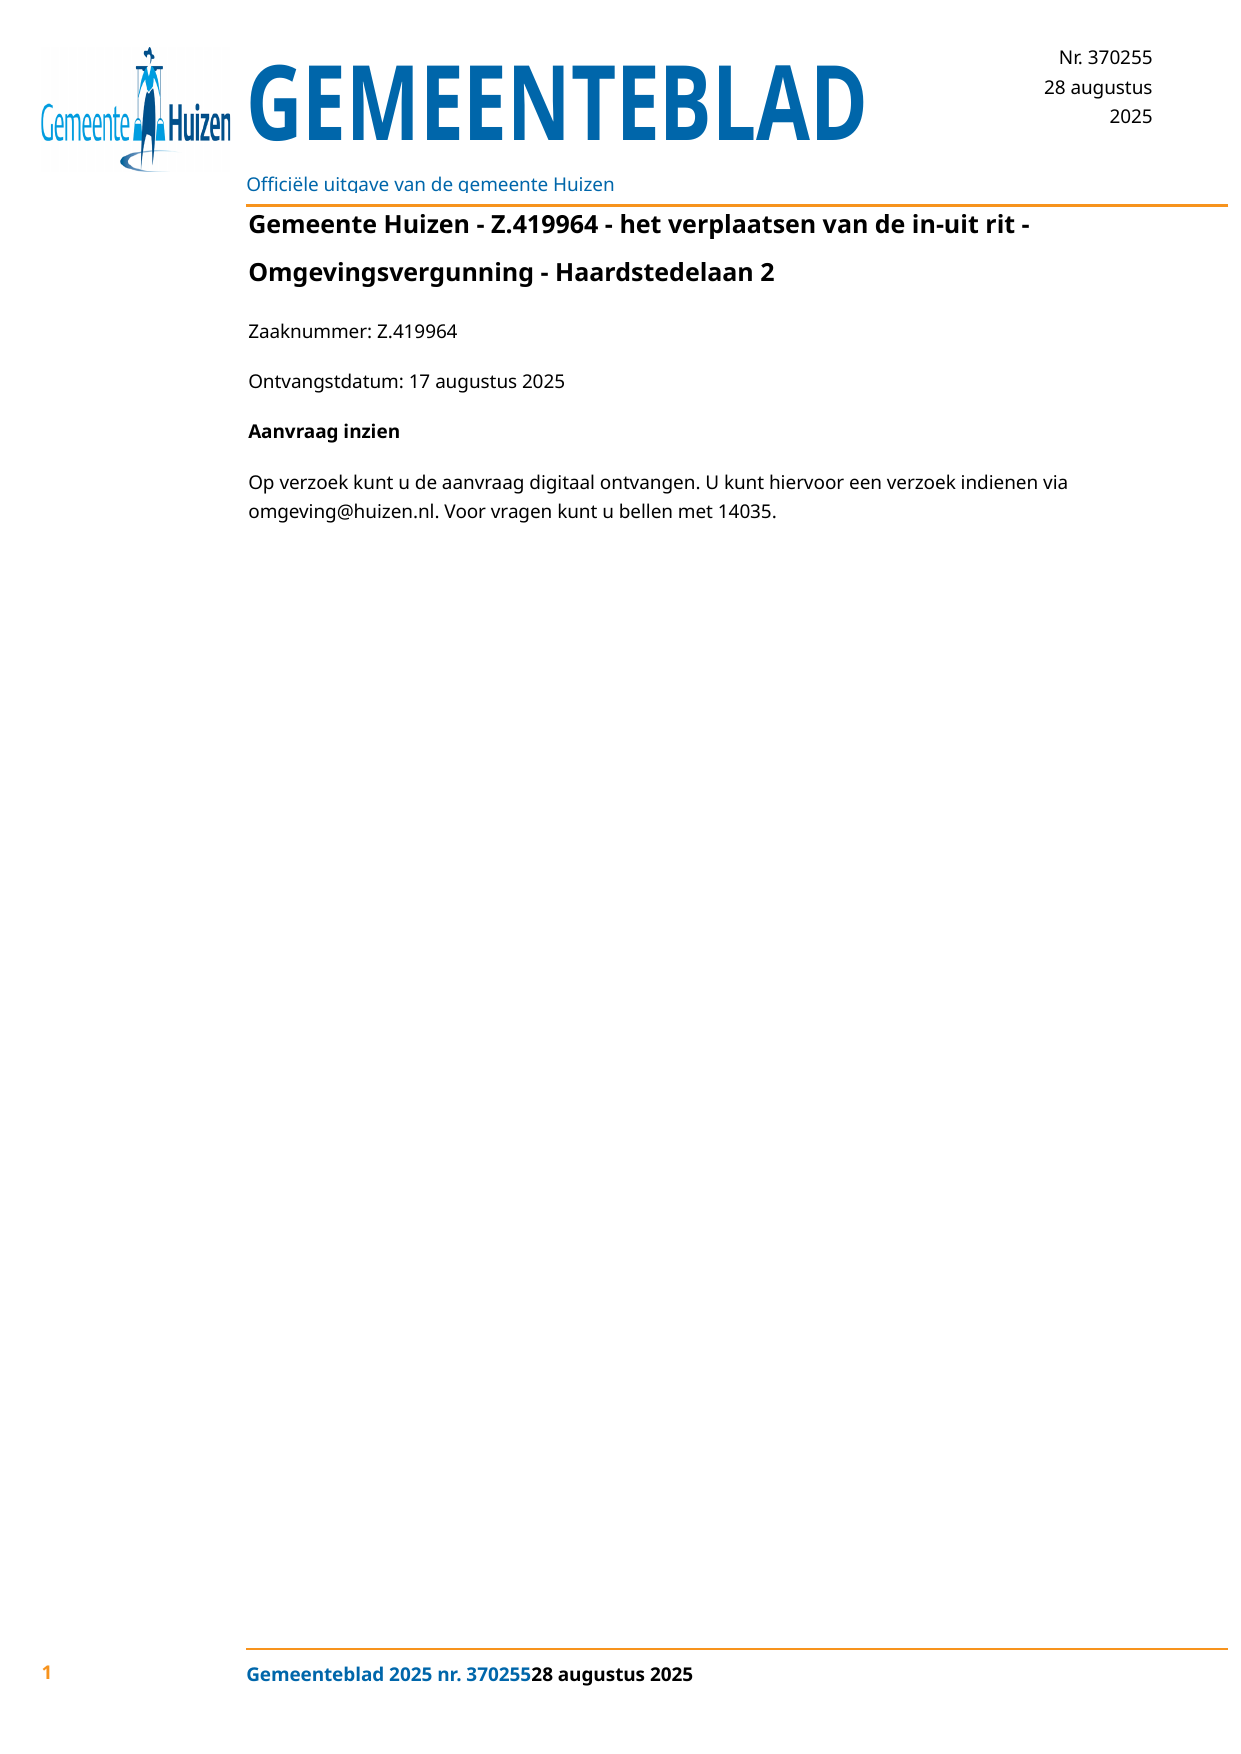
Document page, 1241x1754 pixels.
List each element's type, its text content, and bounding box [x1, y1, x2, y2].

text Gemeente Huizen - Z.419964 - het verplaatsen van de in-uit rit - Omgevingsvergunning - Haardstedelaan 2 [248, 207, 1152, 288]
text Aanvraag inzien [248, 419, 1152, 444]
picture [41, 47, 231, 172]
text Op verzoek kunt u de aanvraag digitaal ontvangen. U kunt hiervoor een verzoek indienen via omgeving@huizen.nl. Voor vragen kunt u bellen met 14035. [248, 469, 1152, 524]
text Ontvangstdatum: 17 augustus 2025 [248, 368, 1152, 394]
text Zaaknummer: Z.419964 [248, 318, 1152, 344]
